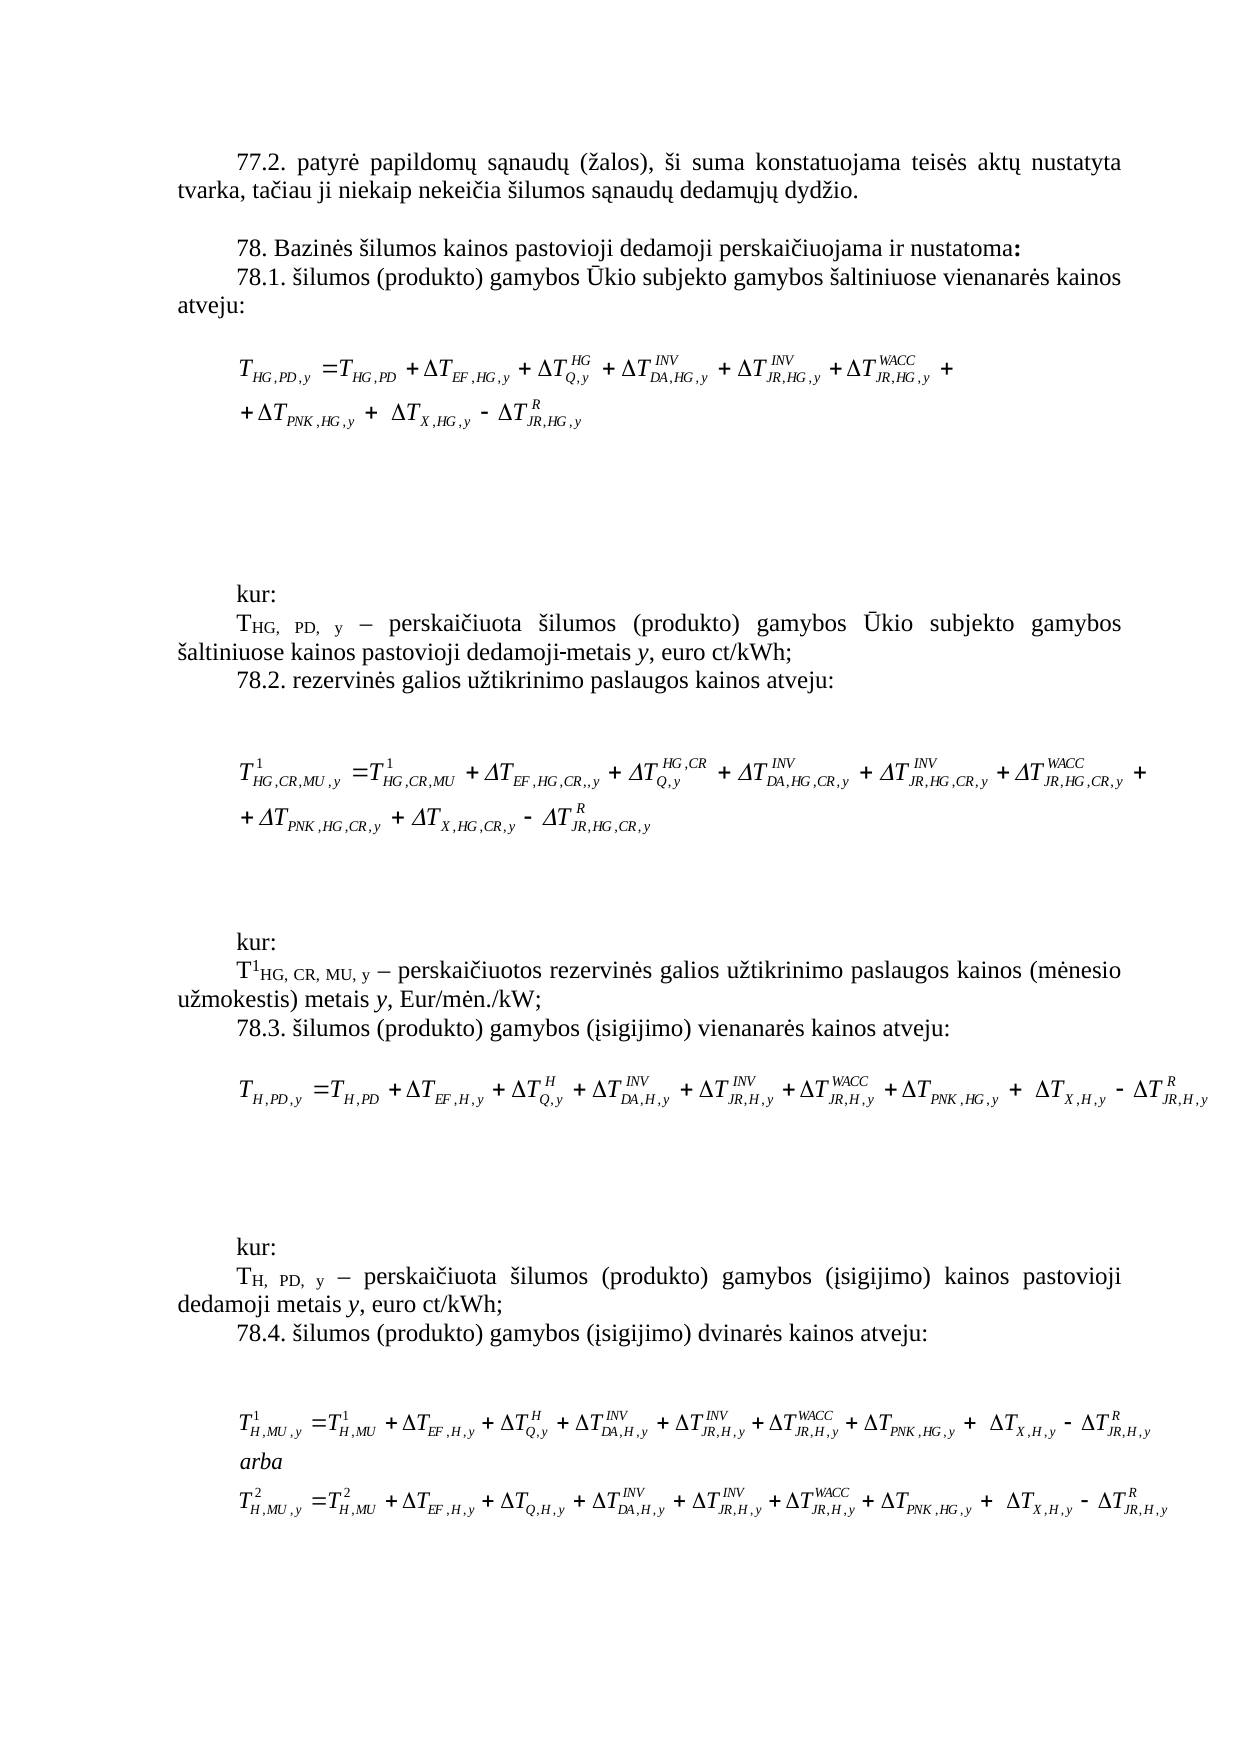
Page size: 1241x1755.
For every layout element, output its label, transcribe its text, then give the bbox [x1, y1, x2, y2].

text kur: [177, 550, 1122, 608]
text 78.1. šilumos (produkto) gamybos Ūkio subjekto gamybos šaltiniuose vienanarės kainos atveju: [177, 262, 1122, 319]
text T1HG, CR, MU, y – perskaičiuotos rezervinės galios užtikrinimo paslaugos kainos (mėnesio užmokestis) metais y, Eur/mėn./kW; [177, 956, 1122, 1013]
text THG, PD, y – perskaičiuota šilumos (produkto) gamybos Ūkio subjekto gamybos šaltiniuose kainos pastovioji dedamoji metais y, euro ct/kWh; [177, 608, 1122, 665]
text TH, PD, y – perskaičiuota šilumos (produkto) gamybos (įsigijimo) kainos pastovioji dedamoji metais y, euro ct/kWh; [177, 1261, 1122, 1318]
text kur: [177, 898, 1122, 956]
text kur: [177, 1203, 1122, 1261]
text 77.2. patyrė papildomų sąnaudų (žalos), ši suma konstatuojama teisės aktų nustatyta tvarka, tačiau ji niekaip nekeičia šilumos sąnaudų dedamųjų dydžio. [177, 147, 1122, 204]
text 78.3. šilumos (produkto) gamybos (įsigijimo) vienanarės kainos atveju: [177, 1013, 1122, 1042]
text 78.2. rezervinės galios užtikrinimo paslaugos kainos atveju: [177, 665, 1122, 694]
text 78. Bazinės šilumos kainos pastovioji dedamoji perskaičiuojama ir nustatoma: [177, 233, 1122, 262]
text 78.4. šilumos (produkto) gamybos (įsigijimo) dvinarės kainos atveju: [177, 1318, 1122, 1347]
